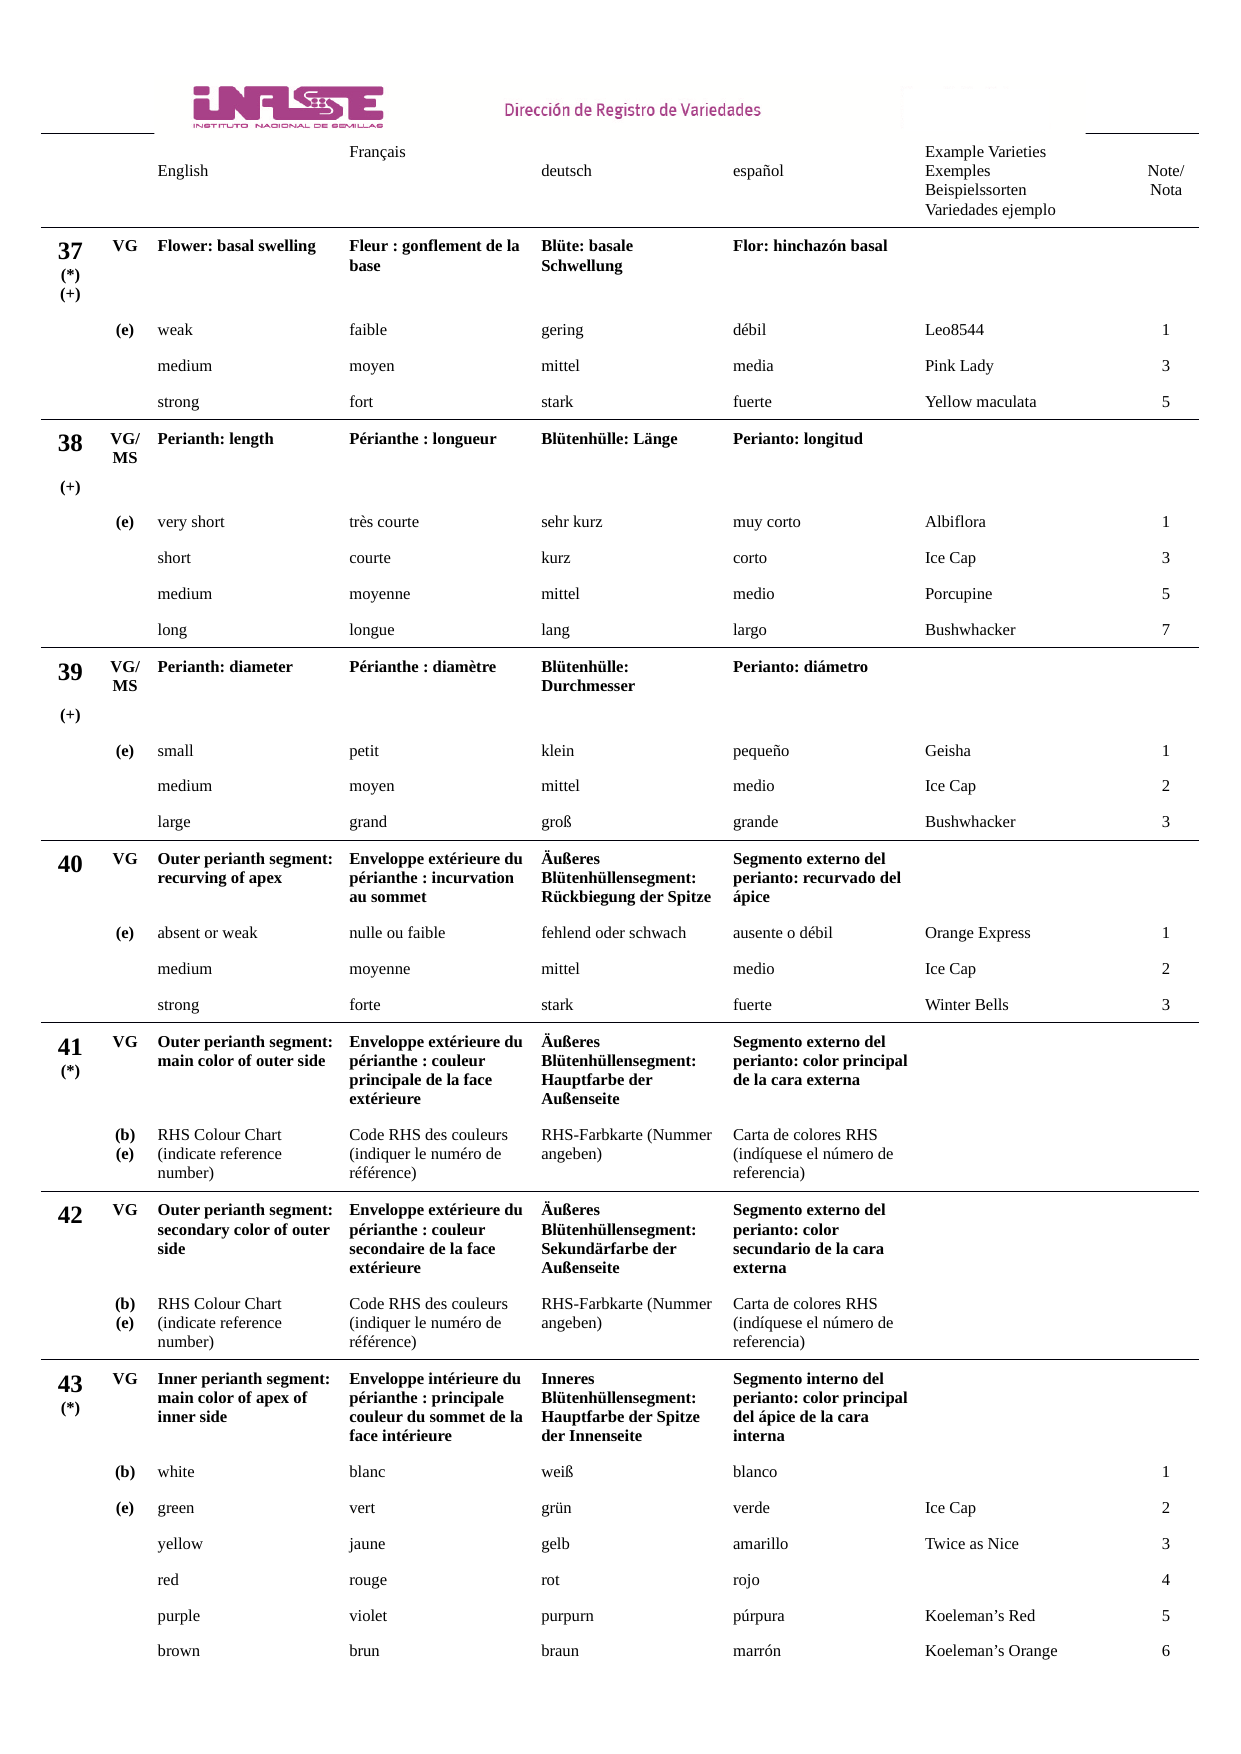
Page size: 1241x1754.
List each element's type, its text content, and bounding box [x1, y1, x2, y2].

table_cell 5 [1132, 383, 1199, 419]
table_cell VG [100, 1023, 150, 1117]
table_cell [1132, 1360, 1199, 1454]
table_cell [41, 732, 99, 768]
table_cell [918, 1192, 1132, 1285]
table_cell klein [534, 732, 726, 768]
table_cell weiß [534, 1454, 726, 1489]
table_cell [41, 504, 99, 540]
table_cell fort [342, 383, 534, 419]
table_cell lang [534, 611, 726, 647]
table_cell white [150, 1454, 342, 1489]
table_cell medium [150, 951, 342, 986]
table_cell 41 (*) [41, 1023, 99, 1117]
table_cell brown [150, 1633, 342, 1669]
table_cell media [726, 348, 917, 383]
table_cell [41, 951, 99, 986]
table_cell VG/MS [100, 420, 150, 504]
table_cell moyen [342, 768, 534, 804]
table_cell 1 [1132, 1454, 1199, 1489]
table_cell púrpura [726, 1597, 917, 1633]
table_cell 3 [1132, 540, 1199, 576]
table_cell medium [150, 348, 342, 383]
table_cell pequeño [726, 732, 917, 768]
table_cell [41, 1597, 99, 1633]
table_cell Carta de colores RHS (indíquese el número de referencia) [726, 1117, 917, 1191]
table_cell [41, 915, 99, 951]
table_cell gering [534, 312, 726, 347]
table_cell VG [100, 228, 150, 312]
table_cell 7 [1132, 611, 1199, 647]
table_cell Äußeres Blütenhüllensegment: Hauptfarbe der Außenseite [534, 1023, 726, 1117]
table_cell purpurn [534, 1597, 726, 1633]
table_cell Äußeres Blütenhüllensegment: Rückbiegung der Spitze [534, 841, 726, 915]
table_cell Segmento externo del perianto: recurvado del ápice [726, 841, 917, 915]
table_cell Outer perianth segment: main color of outer side [150, 1023, 342, 1117]
table_cell Carta de colores RHS (indíquese el número de referencia) [726, 1285, 917, 1359]
table_cell [41, 383, 99, 419]
table_cell 6 [1132, 1633, 1199, 1669]
table_cell 3 [1132, 348, 1199, 383]
table_cell strong [150, 986, 342, 1022]
table_cell moyen [342, 348, 534, 383]
table_cell (e) [100, 312, 150, 347]
table_cell [918, 228, 1132, 312]
table_header English [150, 134, 342, 227]
table_cell Code RHS des couleurs (indiquer le numéro de référence) [342, 1285, 534, 1359]
table_cell Bushwhacker [918, 804, 1132, 839]
table_cell grande [726, 804, 917, 839]
table_cell [100, 576, 150, 611]
table_cell [1132, 228, 1199, 312]
table_cell fuerte [726, 986, 917, 1022]
table_cell Porcupine [918, 576, 1132, 611]
table_cell stark [534, 383, 726, 419]
table_cell blanco [726, 1454, 917, 1489]
table_cell courte [342, 540, 534, 576]
table_cell [918, 1360, 1132, 1454]
table_cell Ice Cap [918, 540, 1132, 576]
table_cell Périanthe : longueur [342, 420, 534, 504]
table_cell 38 (+) [41, 420, 99, 504]
table_cell [41, 804, 99, 839]
table_cell [1132, 841, 1199, 915]
table_cell muy corto [726, 504, 917, 540]
table_cell 1 [1132, 732, 1199, 768]
table_cell (e) [100, 732, 150, 768]
table_cell 4 [1132, 1561, 1199, 1597]
table_cell (e) [100, 1490, 150, 1525]
table_cell stark [534, 986, 726, 1022]
table_cell very short [150, 504, 342, 540]
table_cell [1132, 648, 1199, 732]
table_cell 3 [1132, 986, 1199, 1022]
table_cell kurz [534, 540, 726, 576]
table_cell braun [534, 1633, 726, 1669]
table_cell VG [100, 1360, 150, 1454]
table_cell medium [150, 768, 342, 804]
table_cell Code RHS des couleurs (indiquer le numéro de référence) [342, 1117, 534, 1191]
table_cell [918, 1454, 1132, 1489]
table_cell green [150, 1490, 342, 1525]
table_cell VG/MS [100, 648, 150, 732]
table_cell forte [342, 986, 534, 1022]
table_cell [918, 420, 1132, 504]
table_cell VG [100, 841, 150, 915]
table_cell Blütenhülle: Durchmesser [534, 648, 726, 732]
table_cell gelb [534, 1525, 726, 1561]
table_cell mittel [534, 951, 726, 986]
table_cell 5 [1132, 576, 1199, 611]
table_cell (b) (e) [100, 1285, 150, 1359]
table_cell 3 [1132, 1525, 1199, 1561]
table_cell absent or weak [150, 915, 342, 951]
table_cell corto [726, 540, 917, 576]
table_header deutsch [534, 140, 726, 227]
table_cell Äußeres Blütenhüllensegment: Sekundärfarbe der Außenseite [534, 1192, 726, 1285]
table_cell [918, 1285, 1132, 1359]
table_cell verde [726, 1490, 917, 1525]
table_cell fehlend oder schwach [534, 915, 726, 951]
table_cell largo [726, 611, 917, 647]
table_cell [1132, 1117, 1199, 1191]
table_cell [41, 1285, 99, 1359]
table_cell Ice Cap [918, 768, 1132, 804]
table_cell Albiflora [918, 504, 1132, 540]
table_cell [100, 1525, 150, 1561]
table_header Français [342, 140, 534, 227]
table_cell [918, 648, 1132, 732]
table_cell [918, 1117, 1132, 1191]
table_cell Enveloppe extérieure du périanthe : couleur principale de la face extérieure [342, 1023, 534, 1117]
table_cell 42 [41, 1192, 99, 1285]
table_cell RHS-Farbkarte (Nummer angeben) [534, 1117, 726, 1191]
table_cell Blüte: basale Schwellung [534, 228, 726, 312]
table_cell [100, 1633, 150, 1669]
table_cell small [150, 732, 342, 768]
table_cell faible [342, 312, 534, 347]
table_cell Périanthe : diamètre [342, 648, 534, 732]
table_cell blanc [342, 1454, 534, 1489]
table_cell Inner perianth segment: main color of apex of inner side [150, 1360, 342, 1454]
table_cell [918, 1561, 1132, 1597]
table_cell marrón [726, 1633, 917, 1669]
table_cell Pink Lady [918, 348, 1132, 383]
table_cell [41, 1633, 99, 1669]
table_cell [41, 576, 99, 611]
table_cell [100, 951, 150, 986]
table_cell [100, 383, 150, 419]
table_cell rouge [342, 1561, 534, 1597]
table_cell Orange Express [918, 915, 1132, 951]
table_cell Geisha [918, 732, 1132, 768]
table_cell 2 [1132, 768, 1199, 804]
table_cell 1 [1132, 504, 1199, 540]
table_cell 1 [1132, 312, 1199, 347]
table_cell [918, 841, 1132, 915]
table_cell débil [726, 312, 917, 347]
table_cell strong [150, 383, 342, 419]
table_cell medio [726, 768, 917, 804]
table_cell [41, 611, 99, 647]
table_cell moyenne [342, 951, 534, 986]
table_cell Segmento externo del perianto: color principal de la cara externa [726, 1023, 917, 1117]
table_cell [41, 768, 99, 804]
table_cell moyenne [342, 576, 534, 611]
table_cell vert [342, 1490, 534, 1525]
table_cell yellow [150, 1525, 342, 1561]
table_cell short [150, 540, 342, 576]
table_cell rot [534, 1561, 726, 1597]
table_header [41, 134, 99, 227]
table_cell [41, 1490, 99, 1525]
table_cell groß [534, 804, 726, 839]
table_cell [100, 348, 150, 383]
table_cell Koeleman’s Orange [918, 1633, 1132, 1669]
table_cell fuerte [726, 383, 917, 419]
table_cell VG [100, 1192, 150, 1285]
table_cell Koeleman’s Red [918, 1597, 1132, 1633]
table_header [100, 134, 150, 227]
table_cell mittel [534, 576, 726, 611]
table_cell Perianth: diameter [150, 648, 342, 732]
table_cell 2 [1132, 951, 1199, 986]
table_cell 37 (*) (+) [41, 228, 99, 312]
table_cell nulle ou faible [342, 915, 534, 951]
table_cell 43 (*) [41, 1360, 99, 1454]
table_cell Segmento externo del perianto: color secundario de la cara externa [726, 1192, 917, 1285]
table_cell grün [534, 1490, 726, 1525]
table_cell [41, 1561, 99, 1597]
table_cell [41, 1525, 99, 1561]
table_cell Perianto: longitud [726, 420, 917, 504]
table_cell Flower: basal swelling [150, 228, 342, 312]
table_cell Fleur : gonflement de la base [342, 228, 534, 312]
table_cell Leo8544 [918, 312, 1132, 347]
table_cell Outer perianth segment: recurving of apex [150, 841, 342, 915]
table_cell Enveloppe extérieure du périanthe : couleur secondaire de la face extérieure [342, 1192, 534, 1285]
table_cell [100, 540, 150, 576]
table_cell petit [342, 732, 534, 768]
table_cell [100, 611, 150, 647]
table_cell medium [150, 576, 342, 611]
table_cell rojo [726, 1561, 917, 1597]
table_cell Yellow maculata [918, 383, 1132, 419]
table_cell Winter Bells [918, 986, 1132, 1022]
table_cell medio [726, 576, 917, 611]
table_cell violet [342, 1597, 534, 1633]
table_cell [41, 348, 99, 383]
table_cell [41, 1454, 99, 1489]
table_cell grand [342, 804, 534, 839]
table_cell 2 [1132, 1490, 1199, 1525]
table_cell Outer perianth segment: secondary color of outer side [150, 1192, 342, 1285]
table_cell (e) [100, 915, 150, 951]
table_cell [100, 768, 150, 804]
table_cell weak [150, 312, 342, 347]
table_cell amarillo [726, 1525, 917, 1561]
table_cell Inneres Blütenhüllensegment: Hauptfarbe der Spitze der Innenseite [534, 1360, 726, 1454]
table_cell medio [726, 951, 917, 986]
table_cell [41, 986, 99, 1022]
table_cell jaune [342, 1525, 534, 1561]
table_cell RHS Colour Chart (indicate reference number) [150, 1285, 342, 1359]
table_cell [100, 1561, 150, 1597]
table_cell [41, 1117, 99, 1191]
table_cell mittel [534, 348, 726, 383]
table_cell [100, 804, 150, 839]
table_cell (b) [100, 1454, 150, 1489]
table_cell Twice as Nice [918, 1525, 1132, 1561]
table_cell Flor: hinchazón basal [726, 228, 917, 312]
table_cell 1 [1132, 915, 1199, 951]
table_cell sehr kurz [534, 504, 726, 540]
table_cell brun [342, 1633, 534, 1669]
table_cell Ice Cap [918, 1490, 1132, 1525]
table_cell [1132, 1285, 1199, 1359]
table_cell (b) (e) [100, 1117, 150, 1191]
table_cell longue [342, 611, 534, 647]
table_cell Ice Cap [918, 951, 1132, 986]
table_cell [100, 1597, 150, 1633]
table_cell long [150, 611, 342, 647]
table_cell 39 (+) [41, 648, 99, 732]
table_cell RHS-Farbkarte (Nummer angeben) [534, 1285, 726, 1359]
table_cell (e) [100, 504, 150, 540]
table_cell Blütenhülle: Länge [534, 420, 726, 504]
table_cell Enveloppe extérieure du périanthe : incurvation au sommet [342, 841, 534, 915]
table_cell [41, 540, 99, 576]
table_cell [100, 986, 150, 1022]
table_cell red [150, 1561, 342, 1597]
table_cell [1132, 420, 1199, 504]
table_cell large [150, 804, 342, 839]
table_cell Perianth: length [150, 420, 342, 504]
table_header español [726, 140, 917, 227]
table_cell mittel [534, 768, 726, 804]
table_cell RHS Colour Chart (indicate reference number) [150, 1117, 342, 1191]
table_cell Perianto: diámetro [726, 648, 917, 732]
table_cell 5 [1132, 1597, 1199, 1633]
table_cell [41, 312, 99, 347]
table_cell très courte [342, 504, 534, 540]
table_cell Segmento interno del perianto: color principal del ápice de la cara interna [726, 1360, 917, 1454]
table_cell Enveloppe intérieure du périanthe : principale couleur du sommet de la face intérieure [342, 1360, 534, 1454]
table_cell ausente o débil [726, 915, 917, 951]
table_header Example Varieties Exemples Beispielssorten Variedades ejemplo [918, 134, 1132, 227]
table_cell 40 [41, 841, 99, 915]
table_cell Bushwhacker [918, 611, 1132, 647]
table_cell purple [150, 1597, 342, 1633]
table_cell [918, 1023, 1132, 1117]
table_cell [1132, 1192, 1199, 1285]
table_cell 3 [1132, 804, 1199, 839]
table_cell [1132, 1023, 1199, 1117]
table_header Note/ Nota [1132, 134, 1199, 227]
